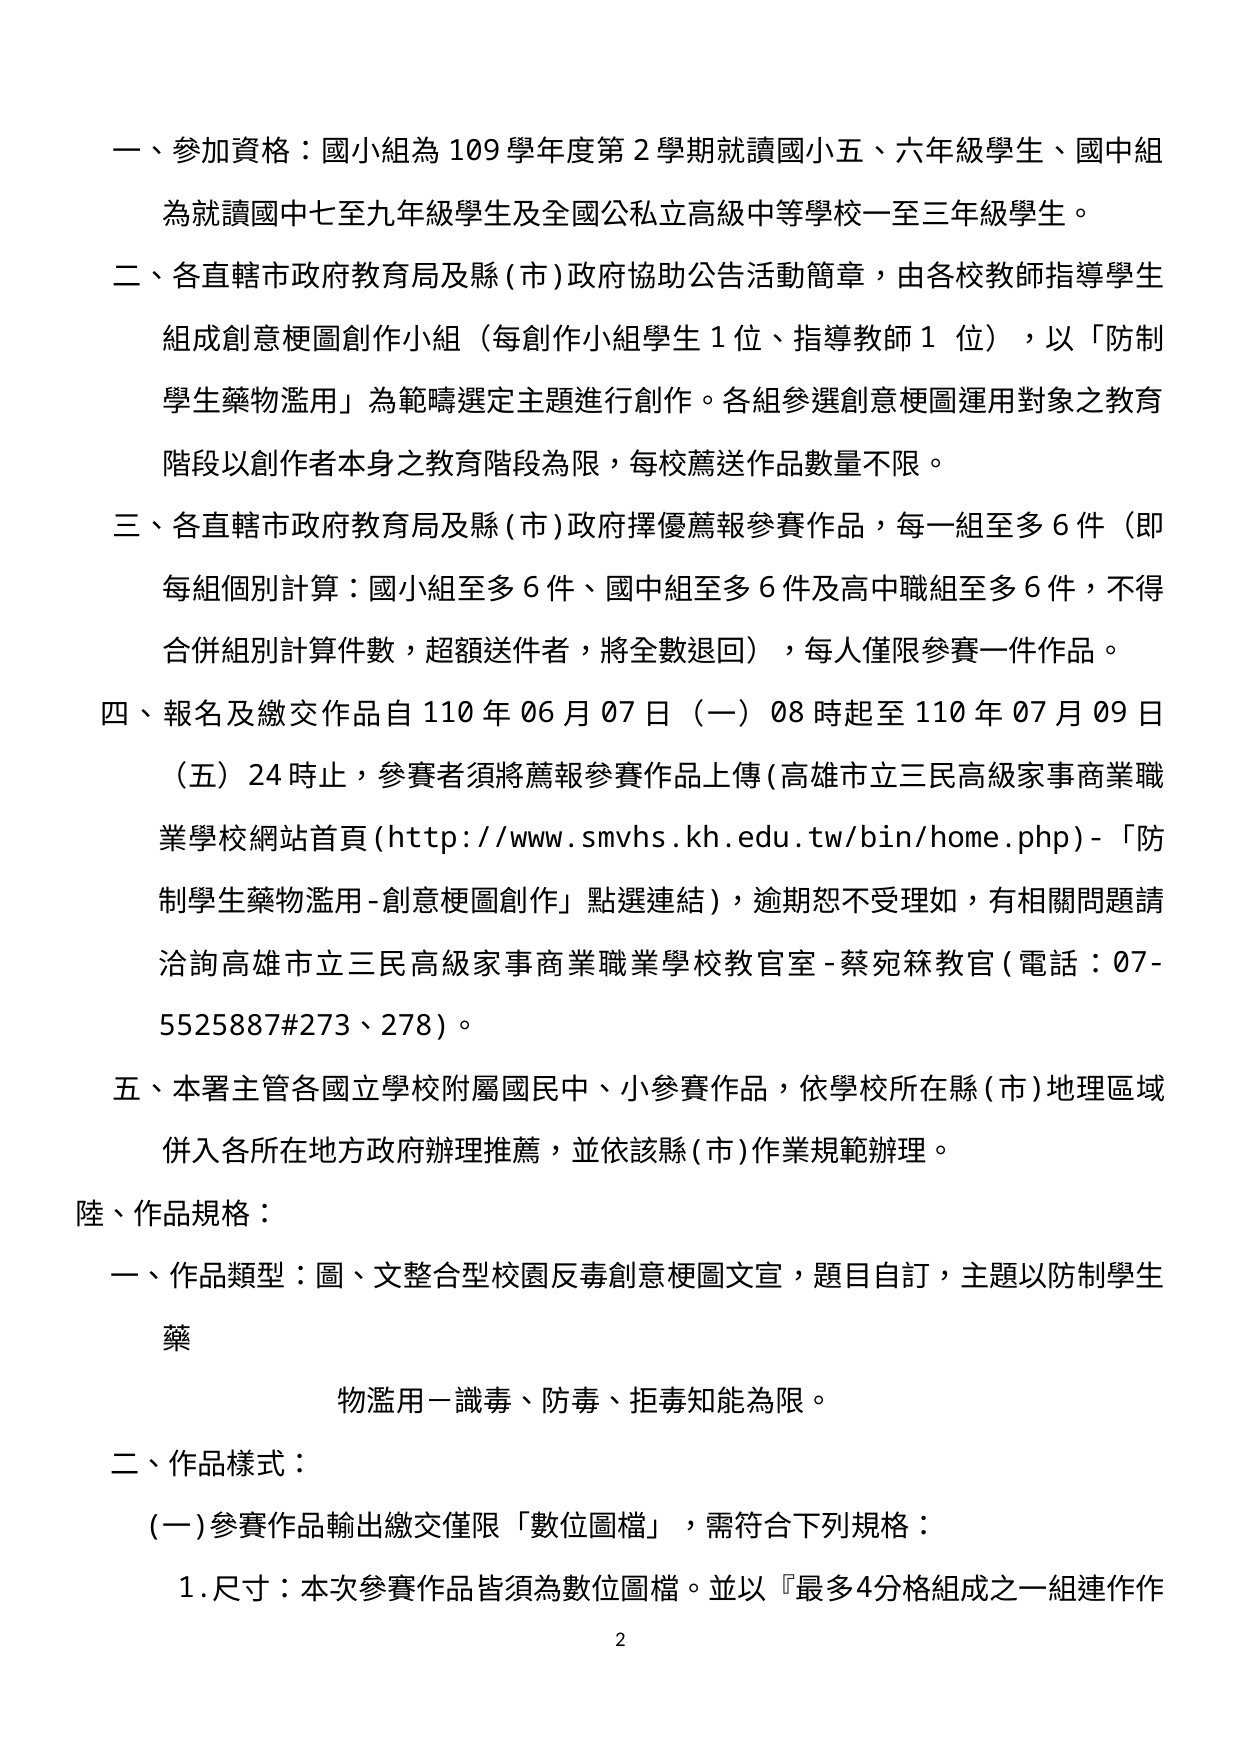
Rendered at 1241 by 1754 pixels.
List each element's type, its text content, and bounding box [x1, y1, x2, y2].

text 四、報名及繳交作品自110年06月07日（一）08時起至110年07月09日（五）24時止，參賽者須將薦報參賽作品上傳(高雄市立三民高級家事商業職業學校網站首頁(http://www.smvhs.kh.edu.tw/bin/home.php)-「防制學生藥物濫用-創意梗圖創作」點選連結)，逾期恕不受理如，有相關問題請洽詢高雄市立三民高級家事商業職業學校教官室-蔡宛箖教官(電話：07-5525887#273、278)。 [100, 670, 1165, 1045]
text 一、參加資格：國小組為109學年度第2學期就讀國小五、六年級學生、國中組為就讀國中七至九年級學生及全國公私立高級中等學校一至三年級學生。 [75, 107, 1165, 232]
text 一、作品類型：圖、文整合型校園反毒創意梗圖文宣，題目自訂，主題以防制學生藥 [75, 1232, 1165, 1357]
text 五、本署主管各國立學校附屬國民中、小參賽作品，依學校所在縣(市)地理區域併入各所在地方政府辦理推薦，並依該縣(市)作業規範辦理。 [75, 1045, 1165, 1170]
text (一)參賽作品輸出繳交僅限「數位圖檔」，需符合下列規格： [75, 1482, 1165, 1545]
text 二、各直轄市政府教育局及縣(市)政府協助公告活動簡章，由各校教師指導學生組成創意梗圖創作小組（每創作小組學生1位、指導教師1 位），以「防制學生藥物濫用」為範疇選定主題進行創作。各組參選創意梗圖運用對象之教育階段以創作者本身之教育階段為限，每校薦送作品數量不限。 [75, 232, 1165, 482]
text 1.尺寸：本次參賽作品皆須為數位圖檔。並以『最多4分格組成之一組連作作 [75, 1545, 1165, 1607]
text 二、作品樣式： [75, 1420, 1165, 1482]
text 物濫用－識毒、防毒、拒毒知能為限。 [75, 1357, 1165, 1420]
text 三、各直轄市政府教育局及縣(市)政府擇優薦報參賽作品，每一組至多6件（即每組個別計算：國小組至多6件、國中組至多6件及高中職組至多6件，不得合併組別計算件數，超額送件者，將全數退回），每人僅限參賽一件作品。 [75, 482, 1165, 670]
text 陸、作品規格： [75, 1170, 1165, 1232]
